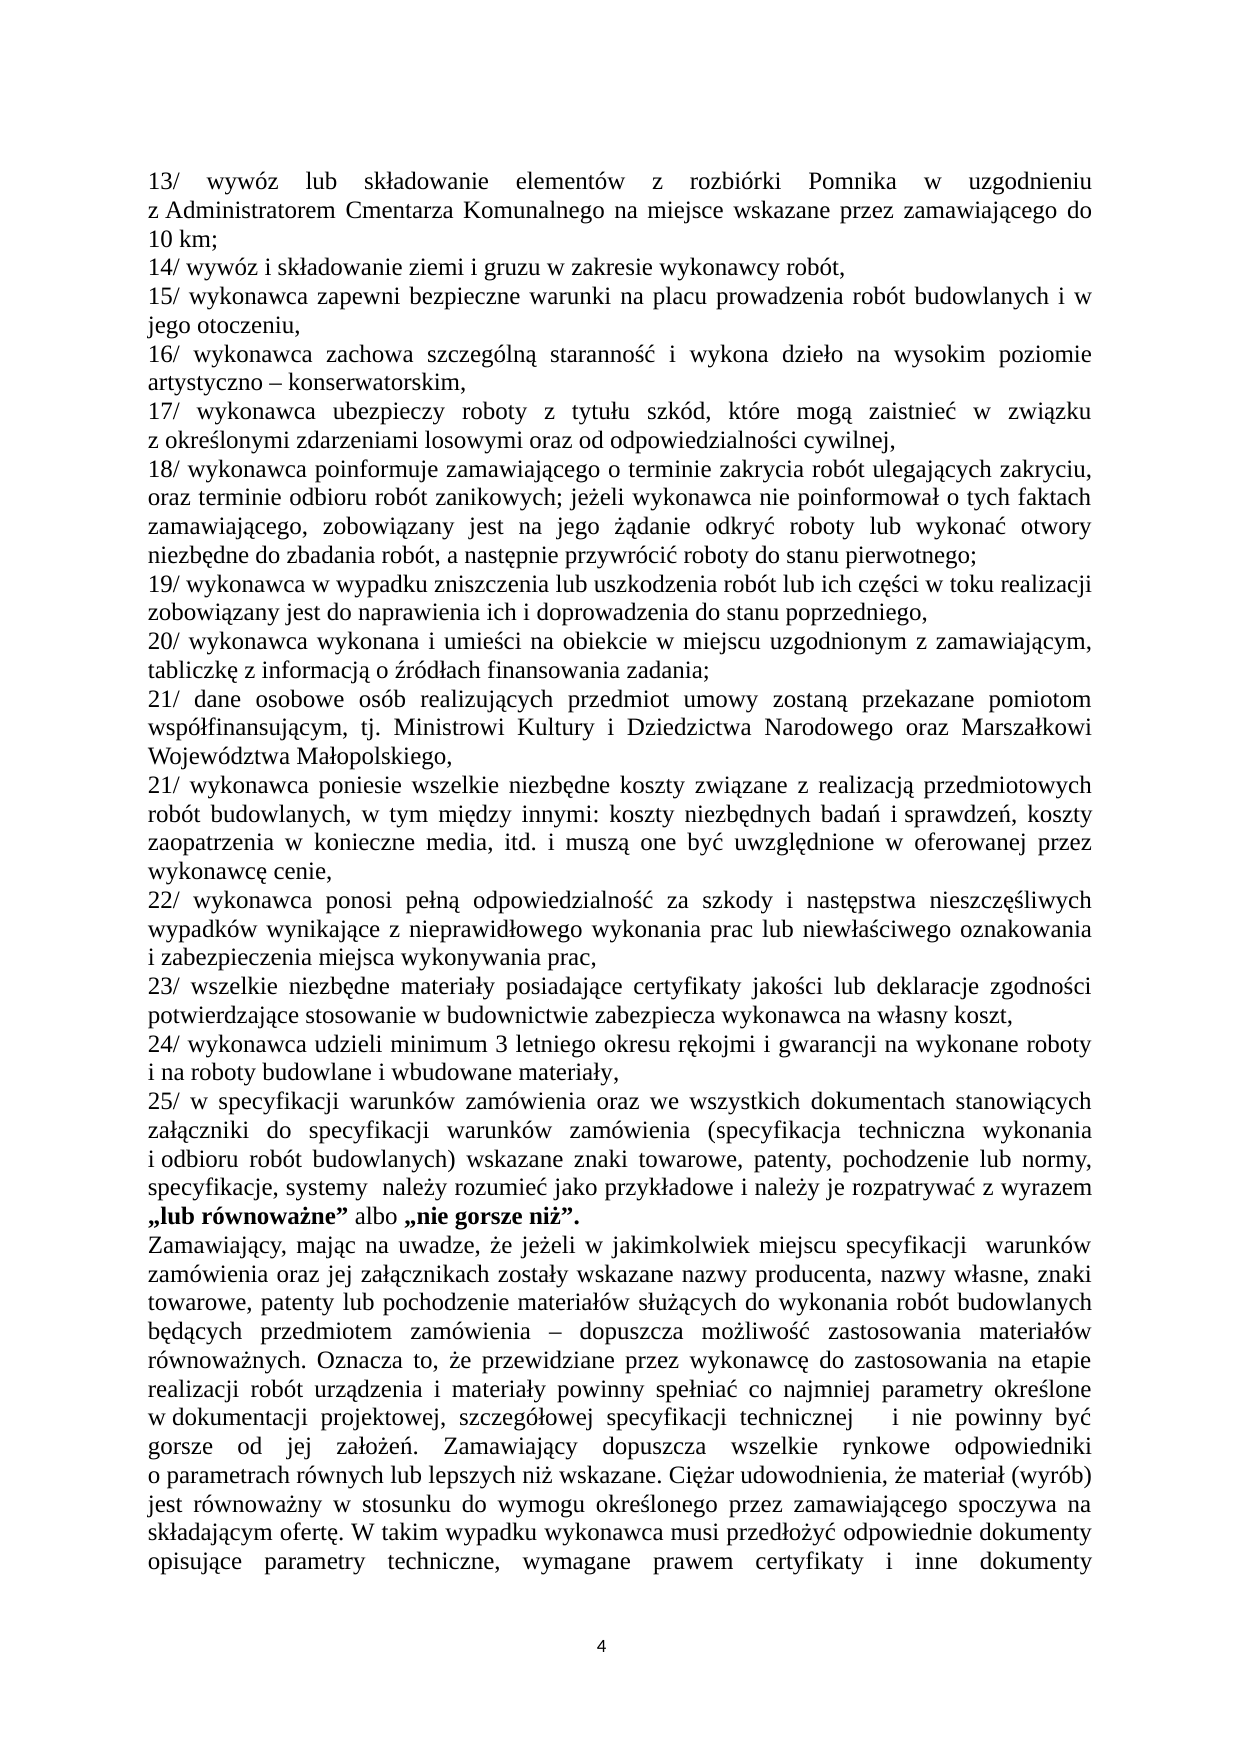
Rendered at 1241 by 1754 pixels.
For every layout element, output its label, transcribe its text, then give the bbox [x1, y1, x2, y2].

text 17/ wykonawca ubezpieczy roboty z tytułu szkód, które mogą zaistnieć w związku z określonymi zdarzeniami losowymi oraz od odpowiedzialności cywilnej, [148, 396, 1093, 454]
text 21/ dane osobowe osób realizujących przedmiot umowy zostaną przekazane pomiotom współfinansującym, tj. Ministrowi Kultury i Dziedzictwa Narodowego oraz Marszałkowi Województwa Małopolskiego, [148, 684, 1093, 770]
text 16/ wykonawca zachowa szczególną staranność i wykona dzieło na wysokim poziomie artystyczno – konserwatorskim, [148, 339, 1093, 396]
text 25/ w specyfikacji warunków zamówienia oraz we wszystkich dokumentach stanowiących załączniki do specyfikacji warunków zamówienia (specyfikacja techniczna wykonania i odbioru robót budowlanych) wskazane znaki towarowe, patenty, pochodzenie lub normy, specyfikacje, systemy należy rozumieć jako przykładowe i należy je rozpatrywać z wyrazem „lub równoważne” albo „nie gorsze niż”. [148, 1086, 1093, 1230]
text Zamawiający, mając na uwadze, że jeżeli w jakimkolwiek miejscu specyfikacji warunków zamówienia oraz jej załącznikach zostały wskazane nazwy producenta, nazwy własne, znaki towarowe, patenty lub pochodzenie materiałów służących do wykonania robót budowlanych będących przedmiotem zamówienia – dopuszcza możliwość zastosowania materiałów równoważnych. Oznacza to, że przewidziane przez wykonawcę do zastosowania na etapie realizacji robót urządzenia i materiały powinny spełniać co najmniej parametry określone w dokumentacji projektowej, szczegółowej specyfikacji technicznej i nie powinny być gorsze od jej założeń. Zamawiający dopuszcza wszelkie rynkowe odpowiedniki o parametrach równych lub lepszych niż wskazane. Ciężar udowodnienia, że materiał (wyrób) jest równoważny w stosunku do wymogu określonego przez zamawiającego spoczywa na składającym ofertę. W takim wypadku wykonawca musi przedłożyć odpowiednie dokumenty opisujące parametry techniczne, wymagane prawem certyfikaty i inne dokumenty [148, 1230, 1093, 1575]
text 15/ wykonawca zapewni bezpieczne warunki na placu prowadzenia robót budowlanych i w jego otoczeniu, [148, 281, 1093, 339]
text 24/ wykonawca udzieli minimum 3 letniego okresu rękojmi i gwarancji na wykonane roboty i na roboty budowlane i wbudowane materiały, [148, 1029, 1093, 1086]
list 22/ wykonawca ponosi pełną odpowiedzialność za szkody i następstwa nieszczęśliwych wypadków wynikające z nieprawidłowego wykonania prac lub niewłaściwego oznakowania i zabezpieczenia miejsca wykonywania prac, [148, 885, 1093, 971]
text 19/ wykonawca w wypadku zniszczenia lub uszkodzenia robót lub ich części w toku realizacji zobowiązany jest do naprawienia ich i doprowadzenia do stanu poprzedniego, [148, 569, 1093, 626]
text 14/ wywóz i składowanie ziemi i gruzu w zakresie wykonawcy robót, [148, 252, 1093, 281]
text 18/ wykonawca poinformuje zamawiającego o terminie zakrycia robót ulegających zakryciu, oraz terminie odbioru robót zanikowych; jeżeli wykonawca nie poinformował o tych faktach zamawiającego, zobowiązany jest na jego żądanie odkryć roboty lub wykonać otwory niezbędne do zbadania robót, a następnie przywrócić roboty do stanu pierwotnego; [148, 454, 1093, 569]
text 13/ wywóz lub składowanie elementów z rozbiórki Pomnika w uzgodnieniu z Administratorem Cmentarza Komunalnego na miejsce wskazane przez zamawiającego do 10 km; [148, 166, 1093, 252]
text 20/ wykonawca wykonana i umieści na obiekcie w miejscu uzgodnionym z zamawiającym, tabliczkę z informacją o źródłach finansowania zadania; [148, 626, 1093, 684]
text 21/ wykonawca poniesie wszelkie niezbędne koszty związane z realizacją przedmiotowych robót budowlanych, w tym między innymi: koszty niezbędnych badań i sprawdzeń, koszty zaopatrzenia w konieczne media, itd. i muszą one być uwzględnione w oferowanej przez wykonawcę cenie, [148, 770, 1093, 885]
list 23/ wszelkie niezbędne materiały posiadające certyfikaty jakości lub deklaracje zgodności potwierdzające stosowanie w budownictwie zabezpiecza wykonawca na własny koszt, [148, 971, 1093, 1029]
